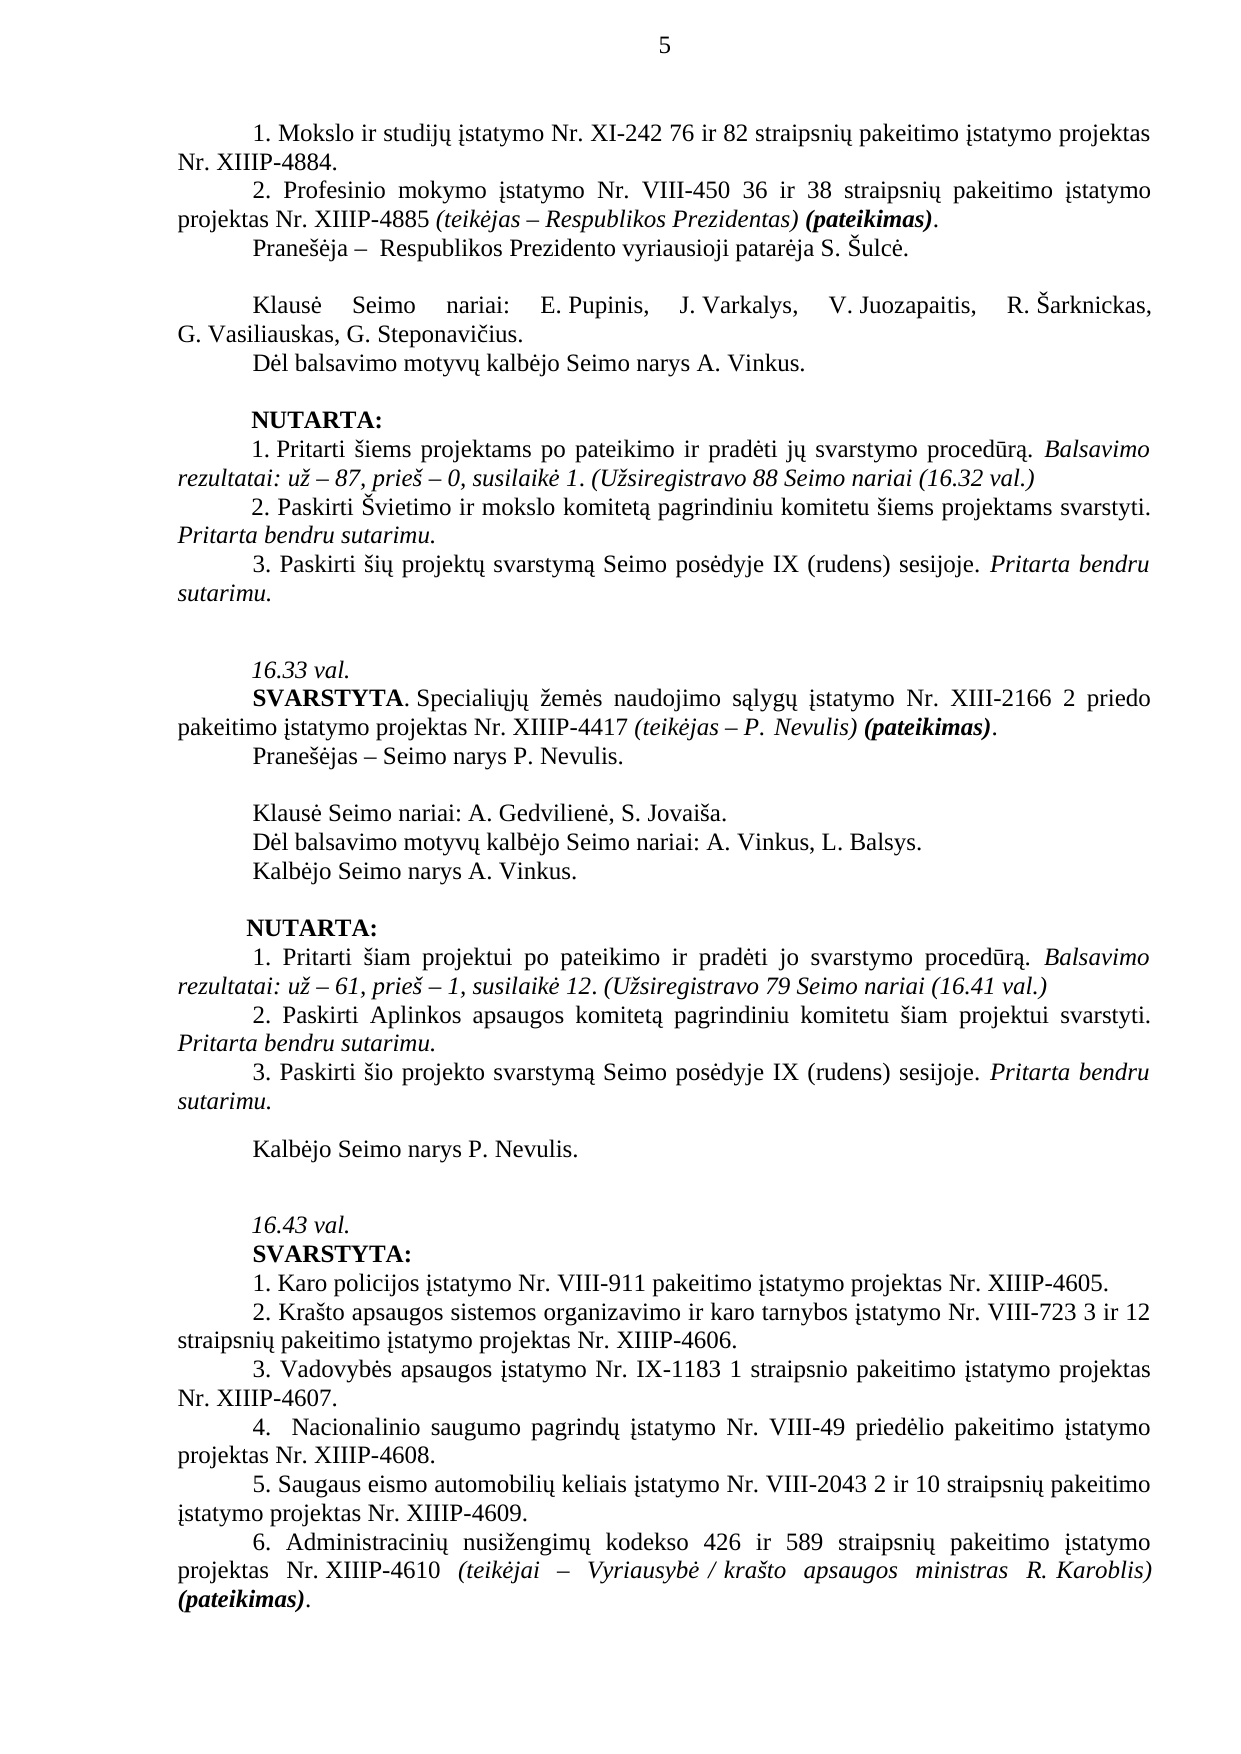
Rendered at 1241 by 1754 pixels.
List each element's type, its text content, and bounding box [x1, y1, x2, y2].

text 1. Karo policijos įstatymo Nr. VIII-911 pakeitimo įstatymo projektas Nr. XIIIP-4605. [177, 1268, 1152, 1297]
text 3. Paskirti šių projektų svarstymą Seimo posėdyje IX (rudens) sesijoje. Pritarta bendru sutarimu. [177, 549, 1152, 607]
text SVARSTYTA: [177, 1239, 1152, 1268]
text 3. Vadovybės apsaugos įstatymo Nr. IX-1183 1 straipsnio pakeitimo įstatymo projektas Nr. XIIIP-4607. [177, 1354, 1152, 1412]
text 1. Pritarti šiems projektams po pateikimo ir pradėti jų svarstymo procedūrą. Balsavimo rezultatai: už – 87, prieš – 0, susilaikė 1. (Užsiregistravo 88 Seimo nariai (16.32 val.) [177, 434, 1152, 492]
text Pranešėja – Respublikos Prezidento vyriausioji patarėja S. Šulcė. [177, 233, 1152, 262]
text 16.33 val. [177, 655, 1152, 683]
text SVARSTYTA. Specialiųjų žemės naudojimo sąlygų įstatymo Nr. XIII-2166 2 priedo pakeitimo įstatymo projektas Nr. XIIIP-4417 (teikėjas – P. Nevulis) (pateikimas). [177, 683, 1152, 741]
text Klausė Seimo nariai: E. Pupinis, J. Varkalys, V. Juozapaitis, R. Šarknickas, G. Vasiliauskas, G. Steponavičius. [177, 291, 1152, 348]
text Pranešėjas – Seimo narys P. Nevulis. [177, 741, 1152, 770]
text 4. Nacionalinio saugumo pagrindų įstatymo Nr. VIII-49 priedėlio pakeitimo įstatymo projektas Nr. XIIIP-4608. [177, 1412, 1152, 1469]
text 5. Saugaus eismo automobilių keliais įstatymo Nr. VIII-2043 2 ir 10 straipsnių pakeitimo įstatymo projektas Nr. XIIIP-4609. [177, 1469, 1152, 1527]
text 16.43 val. [177, 1211, 1152, 1239]
text Dėl balsavimo motyvų kalbėjo Seimo narys A. Vinkus. [177, 348, 1152, 377]
text 6. Administracinių nusižengimų kodekso 426 ir 589 straipsnių pakeitimo įstatymo projektas Nr. XIIIP-4610 (teikėjai – Vyriausybė / krašto apsaugos ministras R. Karoblis) (pateikimas). [177, 1527, 1152, 1613]
text 2. Paskirti Švietimo ir mokslo komitetą pagrindiniu komitetu šiems projektams svarstyti. Pritarta bendru sutarimu. [177, 492, 1152, 549]
text Kalbėjo Seimo narys P. Nevulis. [177, 1134, 1152, 1163]
text 2. Profesinio mokymo įstatymo Nr. VIII-450 36 ir 38 straipsnių pakeitimo įstatymo projektas Nr. XIIIP-4885 (teikėjas – Respublikos Prezidentas) (pateikimas). [177, 176, 1152, 233]
text 1. Pritarti šiam projektui po pateikimo ir pradėti jo svarstymo procedūrą. Balsavimo rezultatai: už – 61, prieš – 1, susilaikė 12. (Užsiregistravo 79 Seimo nariai (16.41 val.) [177, 942, 1152, 1000]
text Dėl balsavimo motyvų kalbėjo Seimo nariai: A. Vinkus, L. Balsys. [177, 827, 1152, 856]
text Klausė Seimo nariai: A. Gedvilienė, S. Jovaiša. [177, 798, 1152, 827]
text 2. Krašto apsaugos sistemos organizavimo ir karo tarnybos įstatymo Nr. VIII-723 3 ir 12 straipsnių pakeitimo įstatymo projektas Nr. XIIIP-4606. [177, 1297, 1152, 1354]
text 3. Paskirti šio projekto svarstymą Seimo posėdyje IX (rudens) sesijoje. Pritarta bendru sutarimu. [177, 1057, 1152, 1115]
text 2. Paskirti Aplinkos apsaugos komitetą pagrindiniu komitetu šiam projektui svarstyti. Pritarta bendru sutarimu. [177, 1000, 1152, 1057]
text NUTARTA: [177, 406, 1152, 434]
text Kalbėjo Seimo narys A. Vinkus. [177, 856, 1152, 885]
text NUTARTA: [177, 913, 1152, 942]
text 1. Mokslo ir studijų įstatymo Nr. XI-242 76 ir 82 straipsnių pakeitimo įstatymo projektas Nr. XIIIP-4884. [177, 118, 1152, 176]
